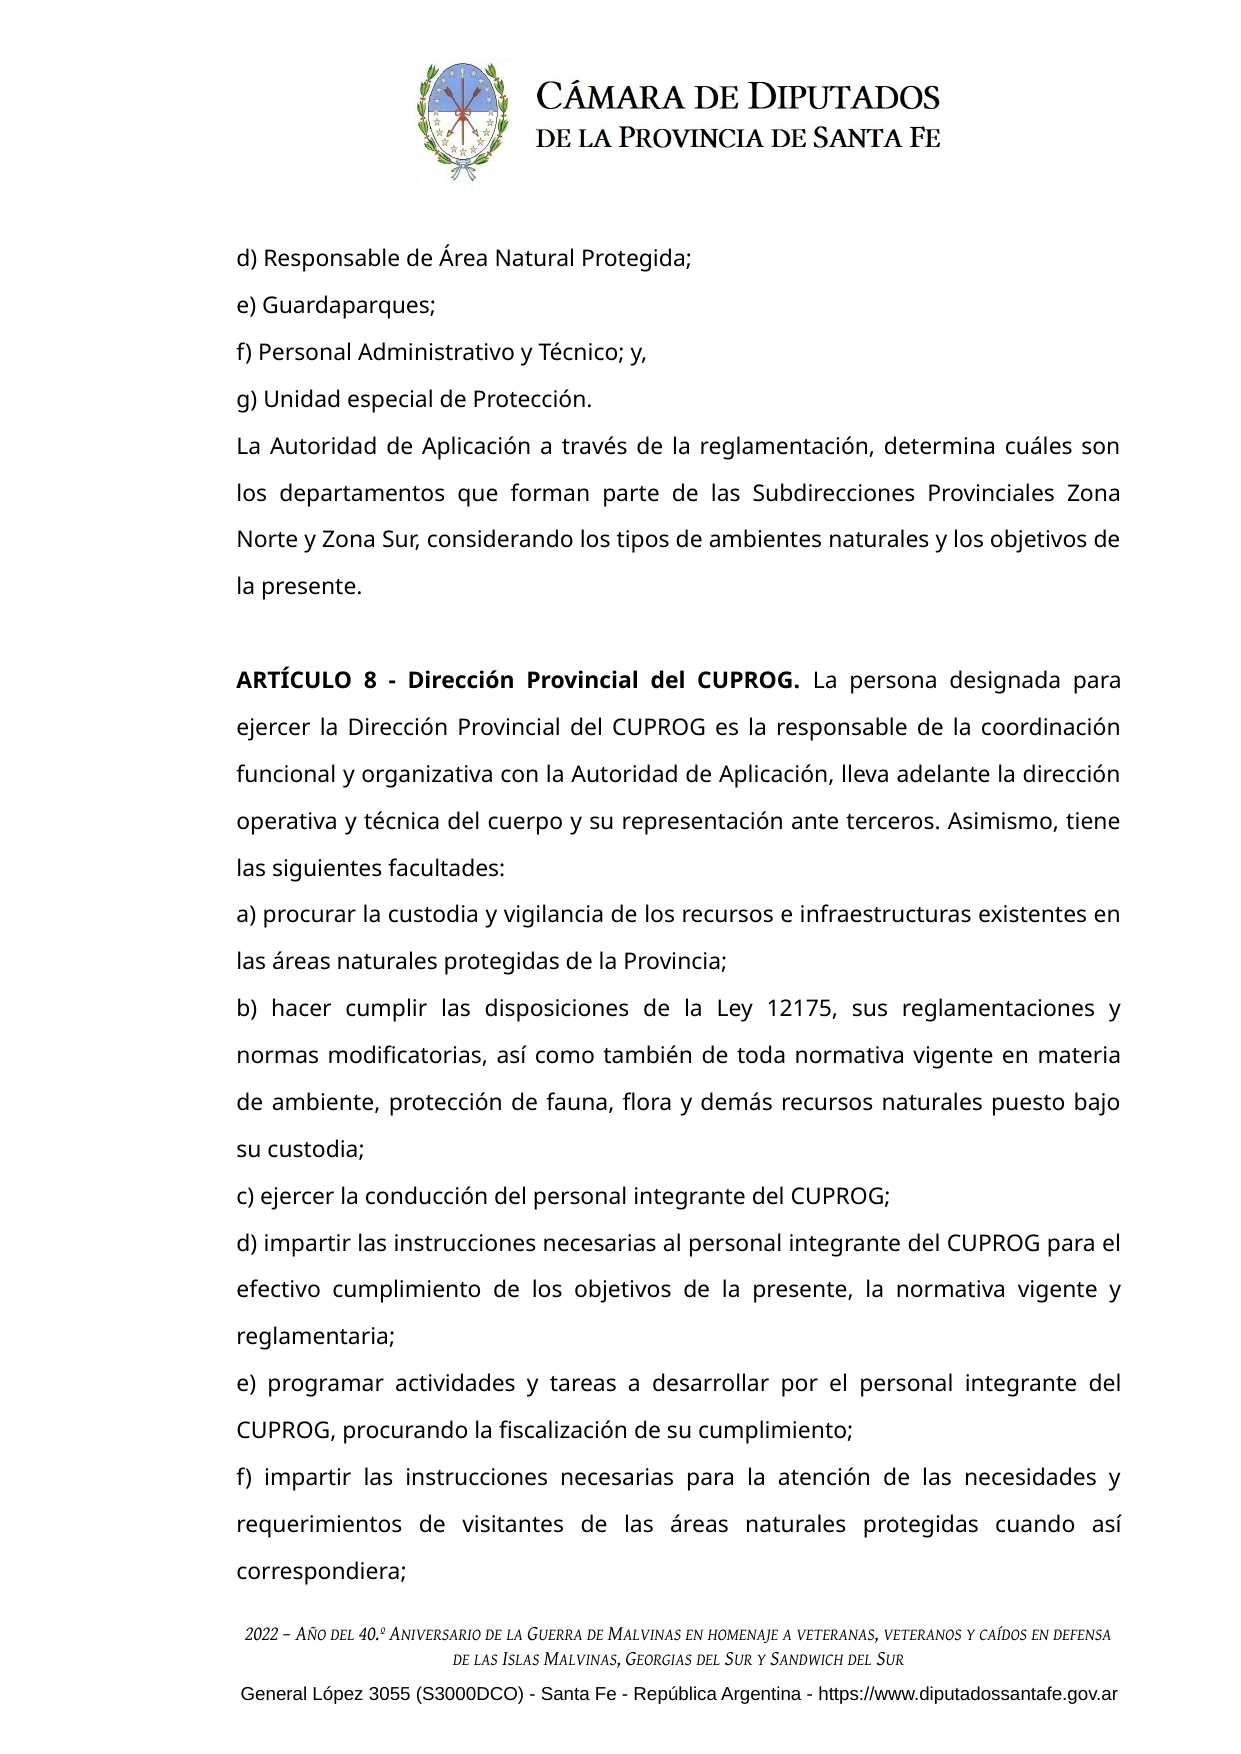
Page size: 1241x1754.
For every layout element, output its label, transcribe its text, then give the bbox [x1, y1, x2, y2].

text e) Guardaparques; [236, 289, 1122, 320]
text e) programar actividades y tareas a desarrollar por el personal integrante del CUPROG, procurando la fiscalización de su cumplimiento; [236, 1367, 1122, 1445]
text b) hacer cumplir las disposiciones de la Ley 12175, sus reglamentaciones y normas modificatorias, así como también de toda normativa vigente en materia de ambiente, protección de fauna, flora y demás recursos naturales puesto bajo su custodia; [236, 992, 1122, 1164]
text g) Unidad especial de Protección. [236, 383, 1122, 414]
picture [413, 59, 945, 183]
text f) Personal Administrativo y Técnico; y, [236, 336, 1122, 367]
text d) impartir las instrucciones necesarias al personal integrante del CUPROG para el efectivo cumplimiento de los objetivos de la presente, la normativa vigente y reglamentaria; [236, 1227, 1122, 1352]
text f) impartir las instrucciones necesarias para la atención de las necesidades y requerimientos de visitantes de las áreas naturales protegidas cuando así correspondiera; [236, 1461, 1122, 1586]
text a) procurar la custodia y vigilancia de los recursos e infraestructuras existentes en las áreas naturales protegidas de la Provincia; [236, 898, 1122, 977]
text c) ejercer la conducción del personal integrante del CUPROG; [236, 1180, 1122, 1211]
text La Autoridad de Aplicación a través de la reglamentación, determina cuáles son los departamentos que forman parte de las Subdirecciones Provinciales Zona Norte y Zona Sur, considerando los tipos de ambientes naturales y los objetivos de la presente. [236, 430, 1122, 602]
text d) Responsable de Área Natural Protegida; [236, 242, 1122, 273]
text ARTÍCULO 8 - Dirección Provincial del CUPROG. La persona designada para ejercer la Dirección Provincial del CUPROG es la responsable de la coordinación funcional y organizativa con la Autoridad de Aplicación, lleva adelante la dirección operativa y técnica del cuerpo y su representación ante terceros. Asimismo, tiene las siguientes facultades: [236, 664, 1122, 883]
